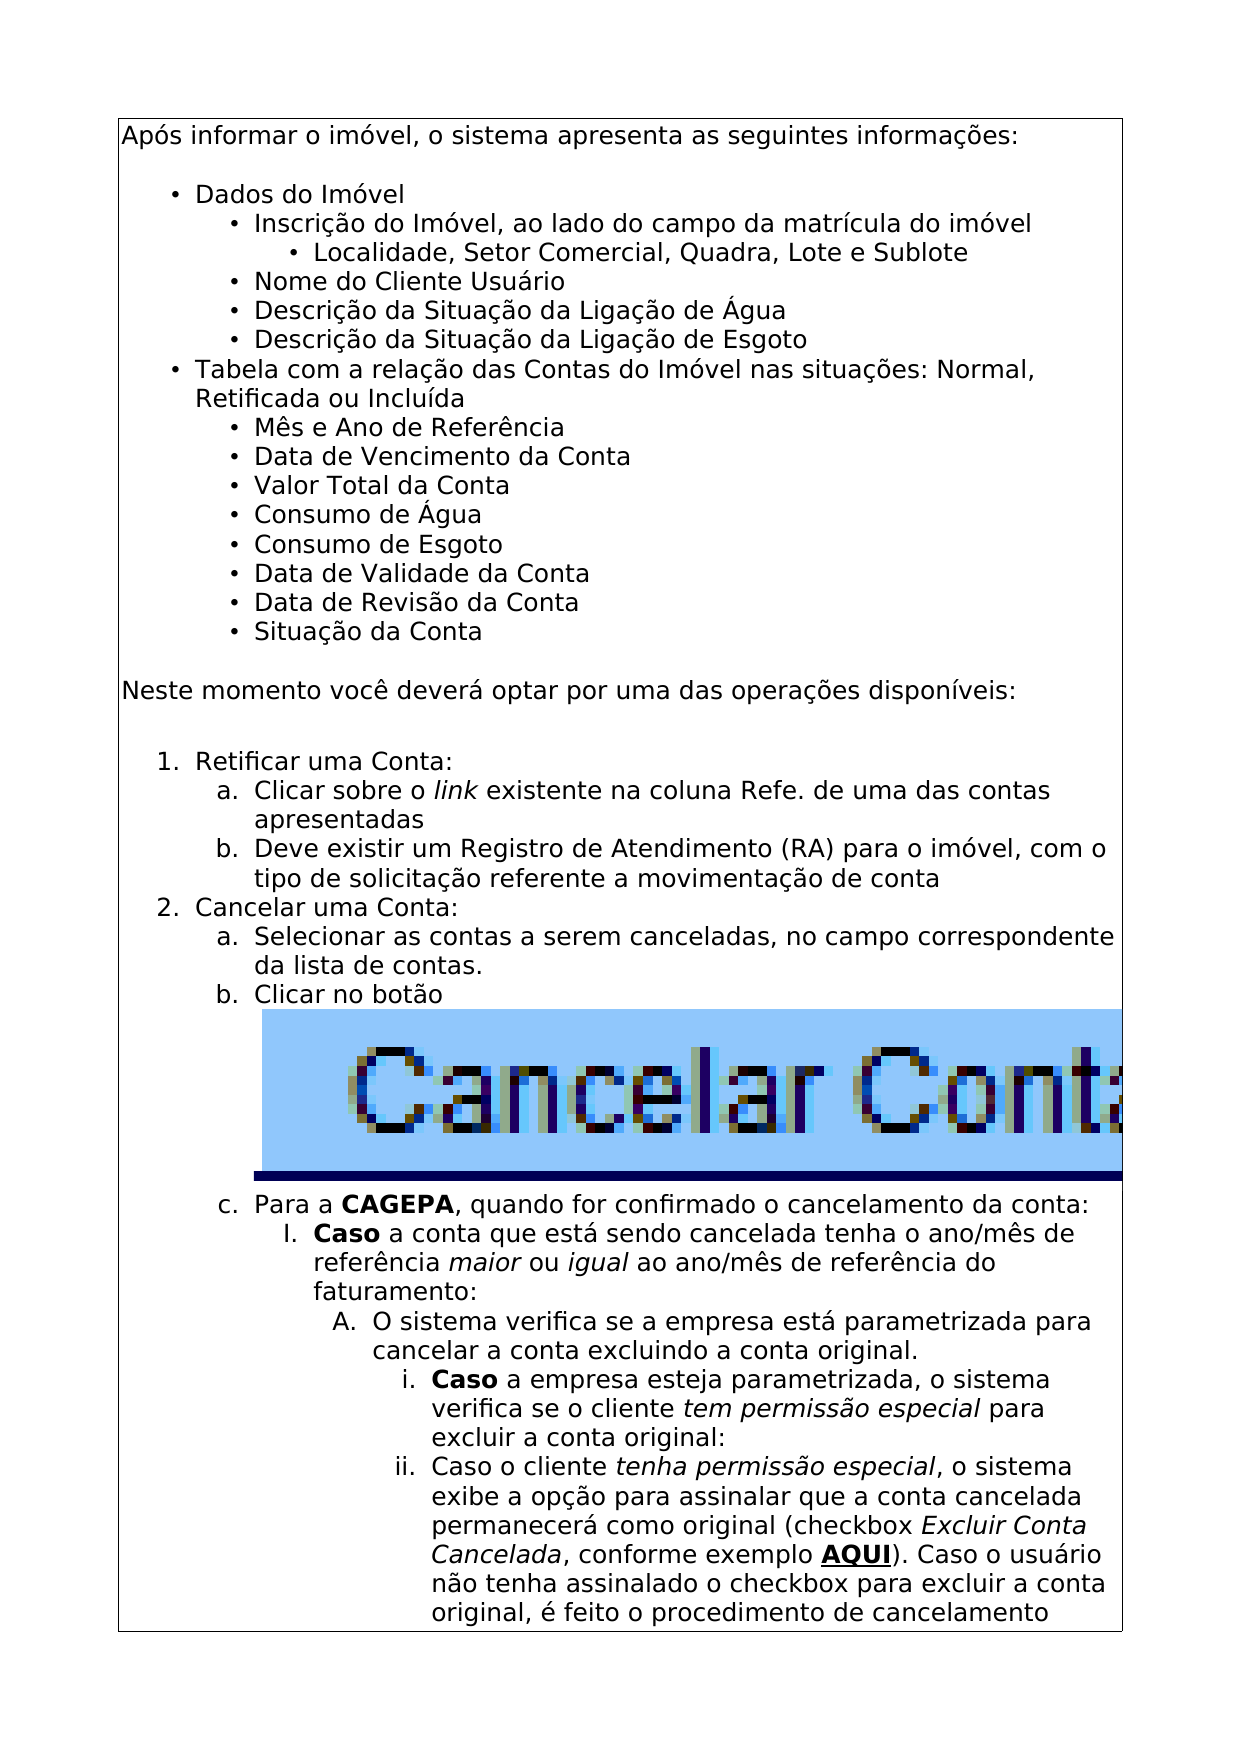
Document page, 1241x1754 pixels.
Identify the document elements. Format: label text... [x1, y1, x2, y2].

picture [253, 1009, 1123, 1191]
table_header Após informar o imóvel, o sistema apresenta as seguintes informações: Dados do Imóvel Inscrição do Imóvel, ao lado do campo da matrícula do imóvel Localidade, Setor Comercial, Quadra, Lote e Sublote Nome do Cliente Usuário Descrição da Situação da Ligação de Água Descrição da Situação da Ligação de Esgoto Tabela com a relação das Contas do Imóvel nas situações: Normal, Retificada ou Incluída Mês e Ano de Referência Data de Vencimento da Conta Valor Total da Conta Consumo de Água Consumo de Esgoto Data de Validade da Conta Data de Revisão da Conta Situação da Conta Neste momento você deverá optar por uma das operações disponíveis: Retificar uma Conta: Clicar sobre o link existente na coluna Refe. de uma das contas apresentadas Deve existir um Registro de Atendimento (RA) para o imóvel, com o tipo de solicitação referente a movimentação de conta Cancelar uma Conta: Selecionar as contas a serem canceladas, no campo correspondente da lista de contas. Clicar no botão Para a CAGEPA, quando for confirmado o cancelamento da conta: Caso a conta que está sendo cancelada tenha o ano/mês de referência maior ou igual ao ano/mês de referência do faturamento: O sistema verifica se a empresa está parametrizada para cancelar a conta excluindo a conta original. Caso a empresa esteja parametrizada, o sistema verifica se o cliente tem permissão especial para excluir a conta original: Caso o cliente tenha permissão especial, o sistema exibe a opção para assinalar que a conta cancelada permanecerá como original (checkbox Excluir Conta Cancelada, conforme exemplo AQUI). Caso o usuário não tenha assinalado o checkbox para excluir a conta original, é feito o procedimento de cancelamento normal. Caso a situação da conta cancelada corresponda à normal, e o usuário tenha assinalado o checkbox de excluir conta original, o sistema atualiza o resumo de simulação do faturamento, abatendo o valor da conta excluída. Colocar uma Conta em Revisão Selecionar as contas a serem colocadas em revisão, no campo correspondente da lista de contas. Clicar no botão Retirar uma Conta de Revisão Selecionar as contas a serem retiradas de revisão, no campo correspondente da lista de contas. Clicar no botão Alterar o Vencimento de uma Conta Selecionar as contas a terem as datas de vencimento alteradas, no campo correspondente da lista de contas. Clicar no botão Emitir segunda via de conta Selecionar as contas para emissão de segunda via. Nesta funcionalidade Emitir Segunda Via de Conta, opção com cobrança de taxa, foi alterada, de modo a permitir a emissão da segunda via de conta em nome do cliente da conta (modo padrão), ou em nome do cliente atual do imóvel (modo alternativo). Todos os critérios e regras adotados na funcionalidade já implantada deverão ser utilizados para a funcionalidade objeto dessa alteração. Por solicitação da Caema, foi criada parametrização por empresa, no sistema parâmetro, que permite Bloquear / Liberar a impressão, do Cliente Atual, pelo que foi impresso na conta original, na emissão da Segunda Via de Conta (no Sistema e na Loja Virtual), apresentando os dados que foi designado para sair impresso na conta. Clicar no botão Retificar Conjunto de Conta Clicar no botão No sistema existe uma vinculação específica dos clientes com as contas geradas, independente dos vínculos atuais de clientes com o imóvel. Dessa forma, são preservados os vínculos históricos dos clientes no momento da geração das contas. Entretanto, na funcionalidade Retificar Conta, o sistema automaticamente substitui os clientes vinculados à conta que está sendo retificada por aqueles que estão vinculados ao imóvel no momento, gerando a perda do vínculo anterior. Foi alterada a funcionalidade Retificar Conta, de modo a tornar opcional a substituição dos clientes vinculados à conta pelos atuais clientes vinculados ao imóvel, ou seja, será exibida uma mensagem solicitando ao usuário confirmar se deseja efetuar a substituição dos clientes vinculados à conta pelos clientes vinculados ao imóvel. Assim, a funcionalidade Manter Conta, nas opções de Retificar Conta e Retificar um Conjunto de Contas, será exibida a mensagem Deseja substituir o(s) cliente(s) vinculado(s) à conta pelo(s) cliente(s) atualmente vinculado(s) ao imóvel?, apresentando as opções Sim e Não, e só sendo efetuada a substituição do(s) cliente(s) vinculado(s) à conta pelo(s) cliente(s) vinculado(s) ao imóvel, se a opção escolhida for SIM. [119, 119, 1122, 1631]
